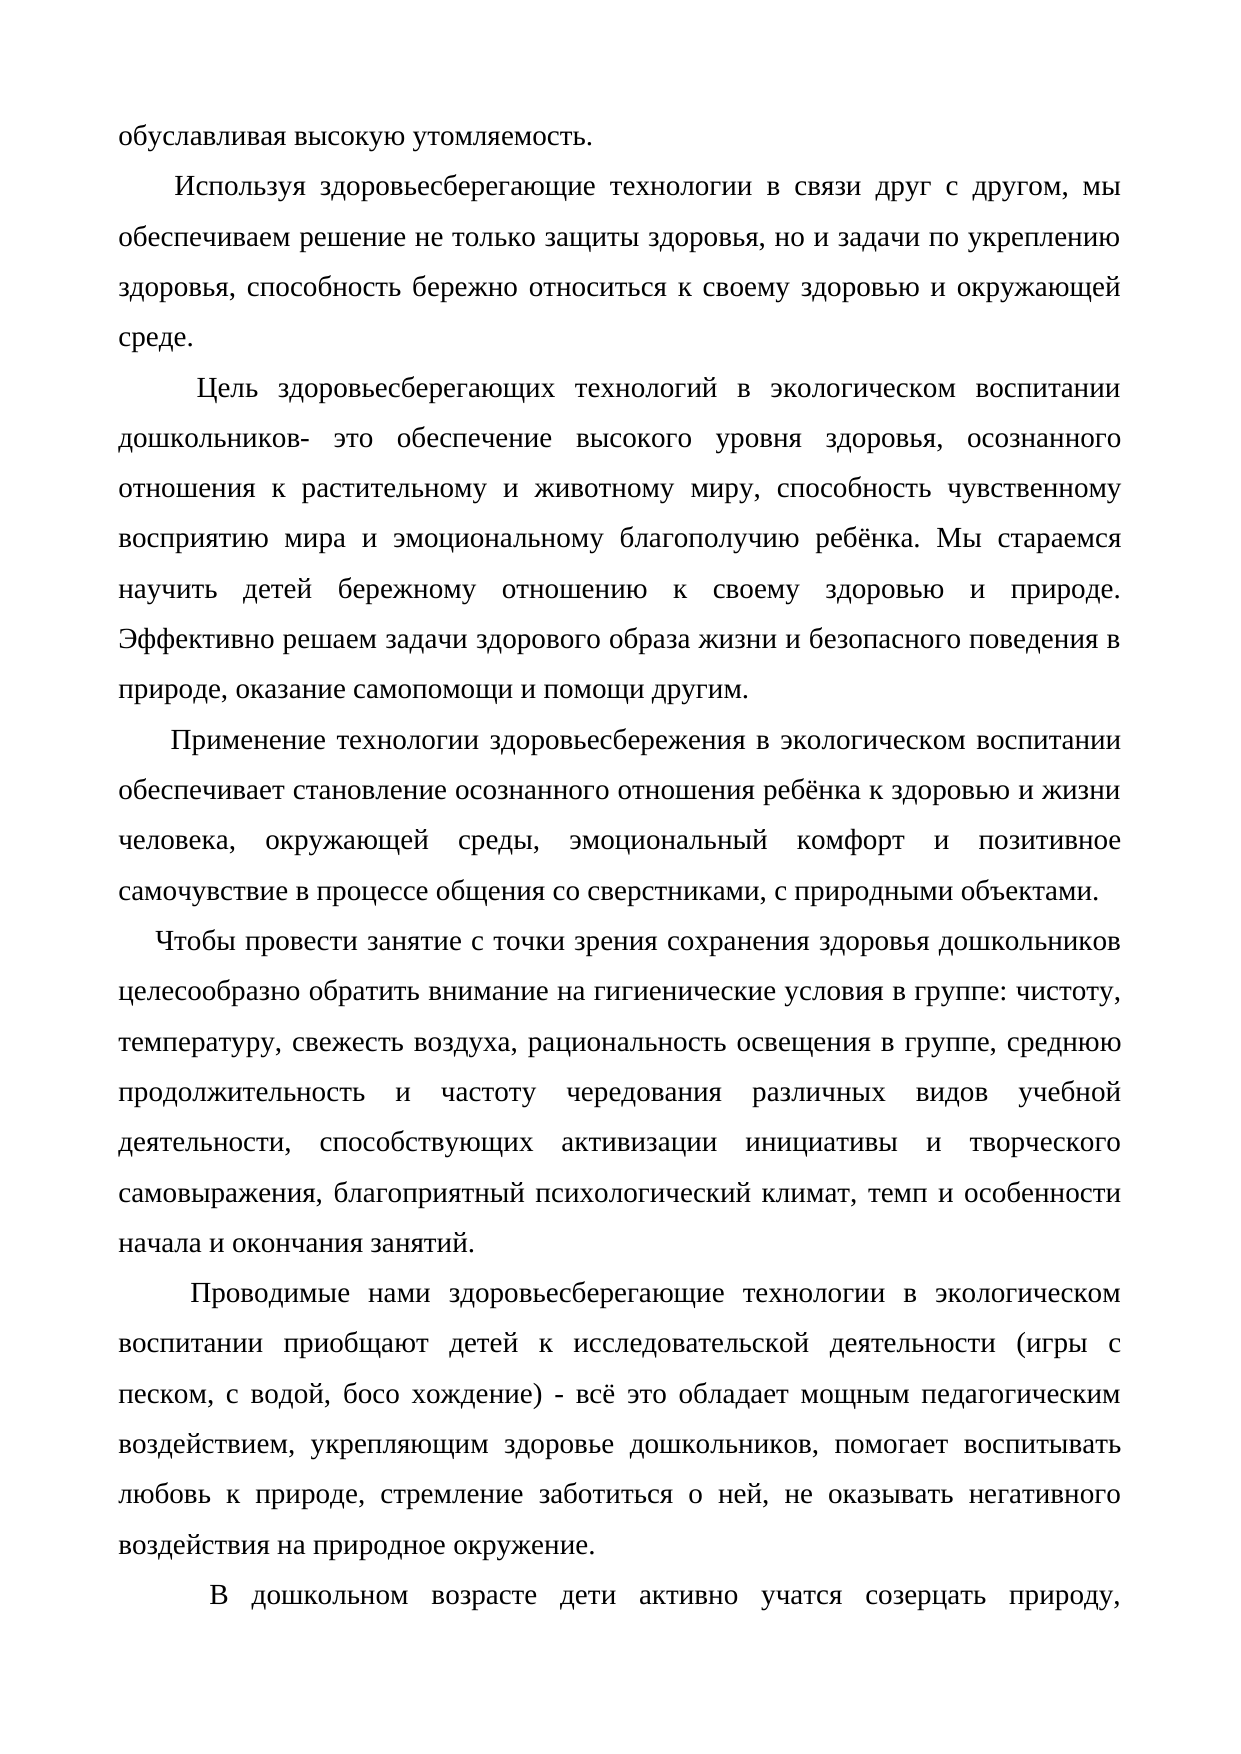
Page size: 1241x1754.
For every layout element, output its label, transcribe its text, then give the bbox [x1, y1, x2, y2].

text обуславливая высокую утомляемость. [118, 118, 1122, 152]
text В дошкольном возрасте дети активно учатся созерцать природу, [118, 1577, 1122, 1611]
text Цель здоровьесберегающих технологий в экологическом воспитании дошкольников- это обеспечение высокого уровня здоровья, осознанного отношения к растительному и животному миру, способность чувственному восприятию мира и эмоциональному благополучию ребёнка. Мы стараемся научить детей бережному отношению к своему здоровью и природе. Эффективно решаем задачи здорового образа жизни и безопасного поведения в природе, оказание самопомощи и помощи другим. [118, 370, 1122, 705]
text Используя здоровьесберегающие технологии в связи друг с другом, мы обеспечиваем решение не только защиты здоровья, но и задачи по укреплению здоровья, способность бережно относиться к своему здоровью и окружающей среде. [118, 168, 1122, 353]
text Проводимые нами здоровьесберегающие технологии в экологическом воспитании приобщают детей к исследовательской деятельности (игры с песком, с водой, босо хождение) - всё это обладает мощным педагогическим воздействием, укрепляющим здоровье дошкольников, помогает воспитывать любовь к природе, стремление заботиться о ней, не оказывать негативного воздействия на природное окружение. [118, 1275, 1122, 1560]
text Чтобы провести занятие с точки зрения сохранения здоровья дошкольников целесообразно обратить внимание на гигиенические условия в группе: чистоту, температуру, свежесть воздуха, рациональность освещения в группе, среднюю продолжительность и частоту чередования различных видов учебной деятельности, способствующих активизации инициативы и творческого самовыражения, благоприятный психологический климат, темп и особенности начала и окончания занятий. [118, 923, 1122, 1258]
text Применение технологии здоровьесбережения в экологическом воспитании обеспечивает становление осознанного отношения ребёнка к здоровью и жизни человека, окружающей среды, эмоциональный комфорт и позитивное самочувствие в процессе общения со сверстниками, с природными объектами. [118, 722, 1122, 906]
